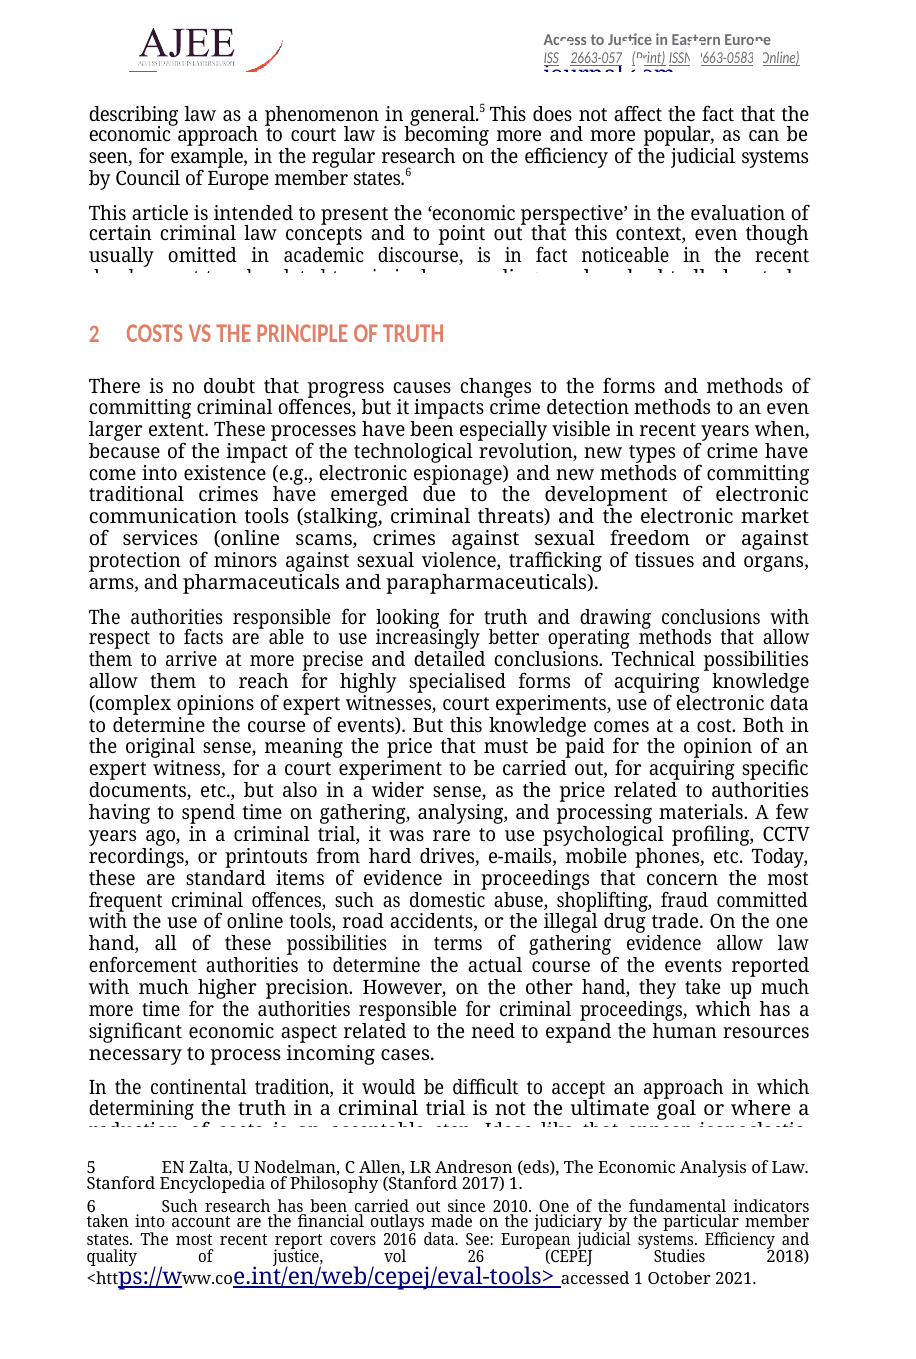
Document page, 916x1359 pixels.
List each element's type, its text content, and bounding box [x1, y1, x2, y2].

text This article is intended to present the ‘economic perspective’ in the evaluation of certain criminal law concepts and to point out that this context, even though usually omitted in academic discourse, is in fact noticeable in the recent development trends related to criminal proceedings and undoubtedly has to be taken into account when planning reforms. [88, 203, 809, 273]
text ISSN 2663-0575 (Print) ISSN 2663-0583 (Online) [632, 49, 808, 67]
text In the continental tradition, it would be difficult to accept an approach in which determining the truth in a criminal trial is not the ultimate goal or where a reduction of costs is an acceptable step. Ideas like that appear iconoclastic, striking at the very foundation of the belief — typical of the continental tradition — about what criminal justice should be, i.e., the importance of the conclusions made with respect to facts. There is no doubt that the principle of objective truth in a criminal trial is often treated as the overriding principle: a [88, 1077, 809, 1126]
text The authorities responsible for looking for truth and drawing conclusions with respect to facts are able to use increasingly better operating methods that allow them to arrive at more precise and detailed conclusions. Technical possibilities allow them to reach for highly specialised forms of acquiring knowledge (complex opinions of expert witnesses, court experiments, use of electronic data to determine the course of events). But this knowledge comes at a cost. Both in the original sense, meaning the price that must be paid for the opinion of an expert witness, for a court experiment to be carried out, for acquiring specific documents, etc., but also in a wider sense, as the price related to authorities having to spend time on gathering, analysing, and processing materials. A few years ago, in a criminal trial, it was rare to use psychological profiling, CCTV recordings, or printouts from hard drives, e-mails, mobile phones, etc. Today, these are standard items of evidence in proceedings that concern the most frequent criminal offences, such as domestic abuse, shoplifting, fraud committed with the use of online tools, road accidents, or the illegal drug trade. On the one hand, all of these possibilities in terms of gathering evidence allow law enforcement authorities to determine the actual course of the events reported with much higher precision. However, on the other hand, they take up much more time for the authorities responsible for criminal proceedings, which has a significant economic aspect related to the need to expand the human resources necessary to process incoming cases. [88, 607, 809, 1066]
text describing law as a phenomenon in general.5 This does not affect the fact that the economic approach to court law is becoming more and more popular, as can be seen, for example, in the regular research on the efficiency of the judicial systems by Council of Europe member states.6 [88, 104, 809, 191]
list Such research has been carried out since 2010. One of the fundamental indicators taken into account are the financial outlays made on the judiciary by the particular member states. The most recent report covers 2016 data. See: European judicial systems. Efficiency and quality of justice, vol 26 (CEPEJ Studies 2018) <https://www.coe.int/en/web/cepej/eval-tools> accessed 1 October 2021. [86, 1198, 809, 1291]
list EN Zalta, U Nodelman, C Allen, LR Andreson (eds), The Economic Analysis of Law. Stanford Encyclopedia of Philosophy (Stanford 2017) 1. [86, 1160, 809, 1194]
text Access to Justice in Eastern Europe [543, 30, 808, 49]
text There is no doubt that progress causes changes to the forms and methods of committing criminal offences, but it impacts crime detection methods to an even larger extent. These processes have been especially visible in recent years when, because of the impact of the technological revolution, new types of crime have come into existence (e.g., electronic espionage) and new methods of committing traditional crimes have emerged due to the development of electronic communication tools (stalking, criminal threats) and the electronic market of services (online scams, crimes against sexual freedom or against protection of minors against sexual violence, trafficking of tissues and organs, arms, and pharmaceuticals and parapharmaceuticals). [88, 377, 809, 595]
text 2 COSTS VS THE PRINCIPLE OF TRUTH [88, 316, 811, 349]
text Journal homepage http://ajee-journal.com [644, 67, 808, 72]
